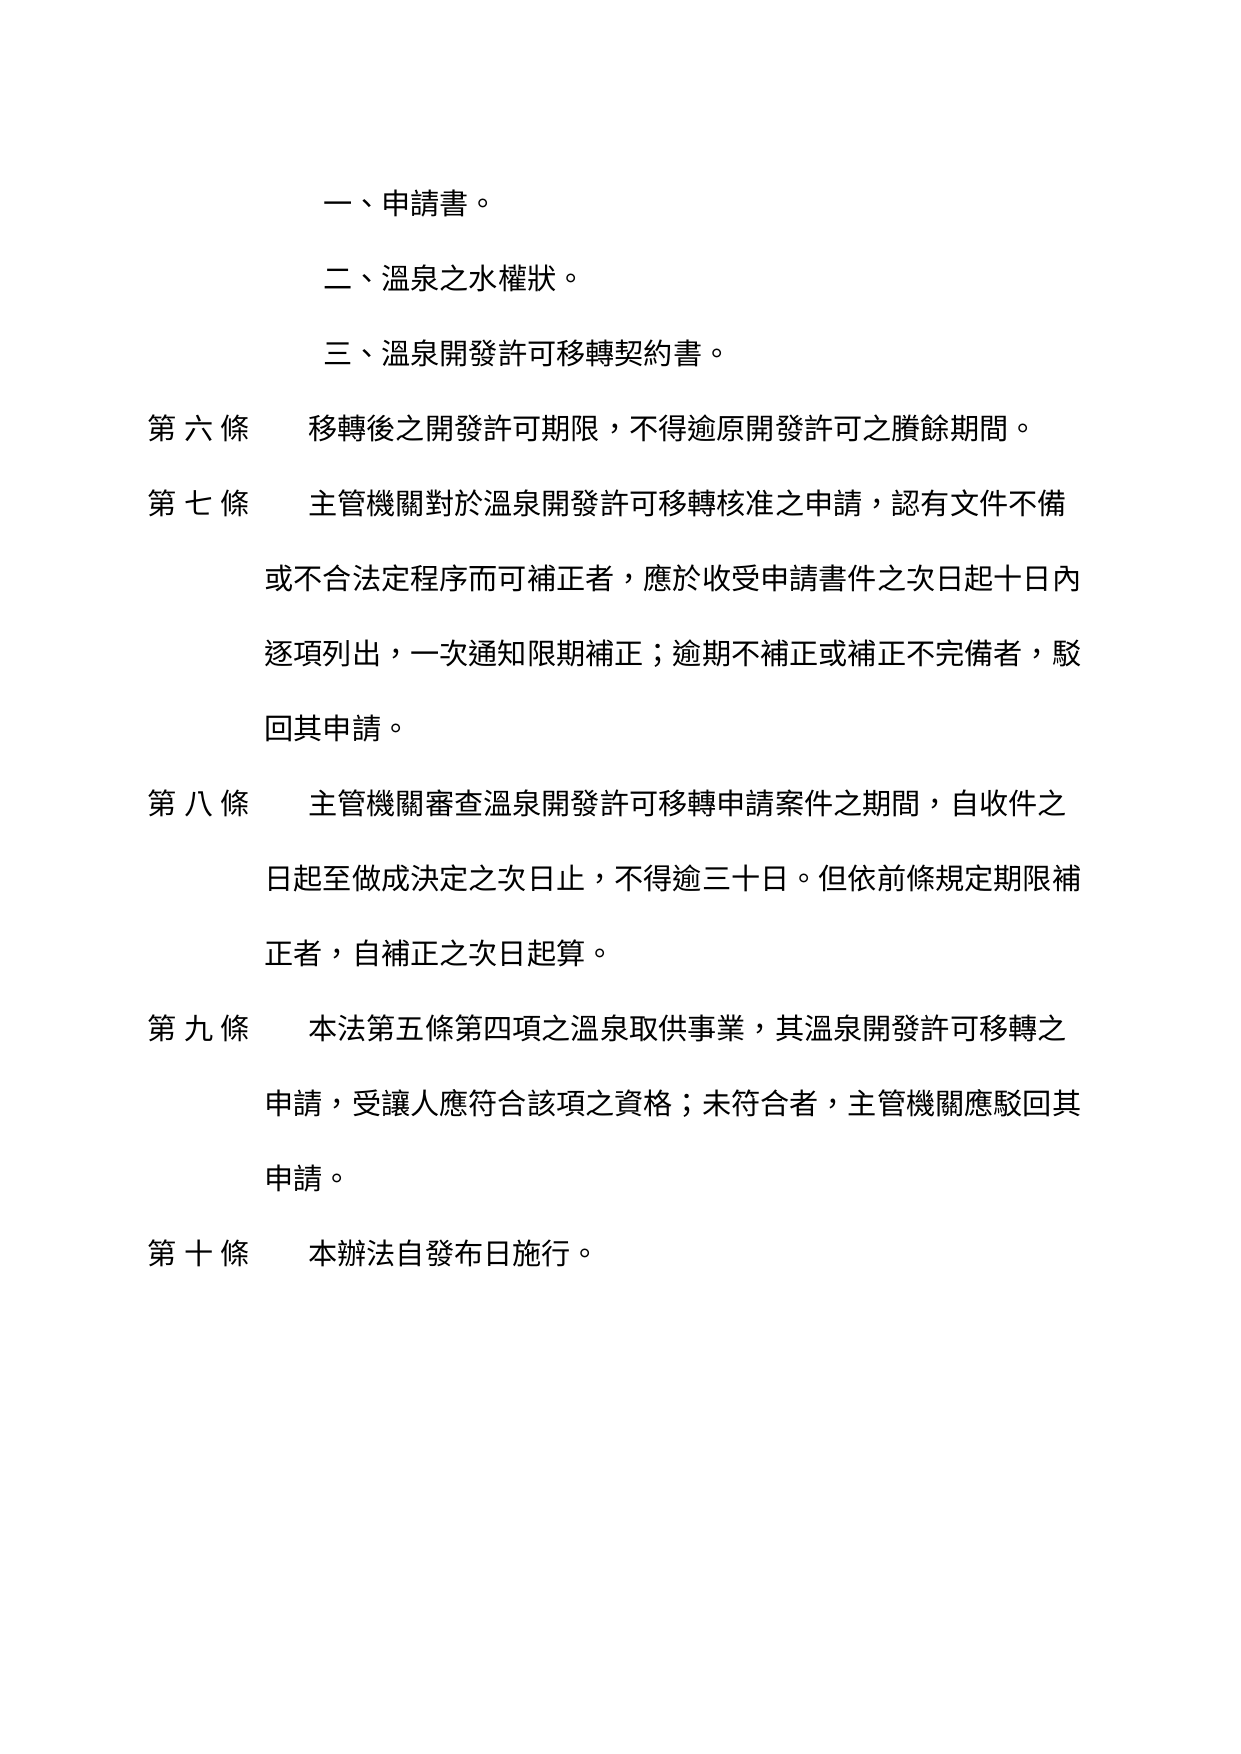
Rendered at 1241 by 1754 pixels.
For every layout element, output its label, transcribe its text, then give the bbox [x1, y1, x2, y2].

text 第 九 條 本法第五條第四項之溫泉取供事業，其溫泉開發許可移轉之申請，受讓人應符合該項之資格；未符合者，主管機關應駁回其申請。 [148, 989, 1092, 1214]
text 第 六 條 移轉後之開發許可期限，不得逾原開發許可之賸餘期間。 [148, 389, 1092, 464]
text 第 七 條 主管機關對於溫泉開發許可移轉核准之申請，認有文件不備或不合法定程序而可補正者，應於收受申請書件之次日起十日內逐項列出，一次通知限期補正；逾期不補正或補正不完備者，駁回其申請。 [148, 464, 1092, 764]
text 三、溫泉開發許可移轉契約書。 [323, 314, 1092, 389]
text 第 八 條 主管機關審查溫泉開發許可移轉申請案件之期間，自收件之日起至做成決定之次日止，不得逾三十日。但依前條規定期限補正者，自補正之次日起算。 [148, 764, 1092, 989]
text 第 十 條 本辦法自發布日施行。 [148, 1214, 1092, 1289]
text 二、溫泉之水權狀。 [323, 239, 1092, 314]
text 一、申請書。 [323, 164, 1092, 239]
